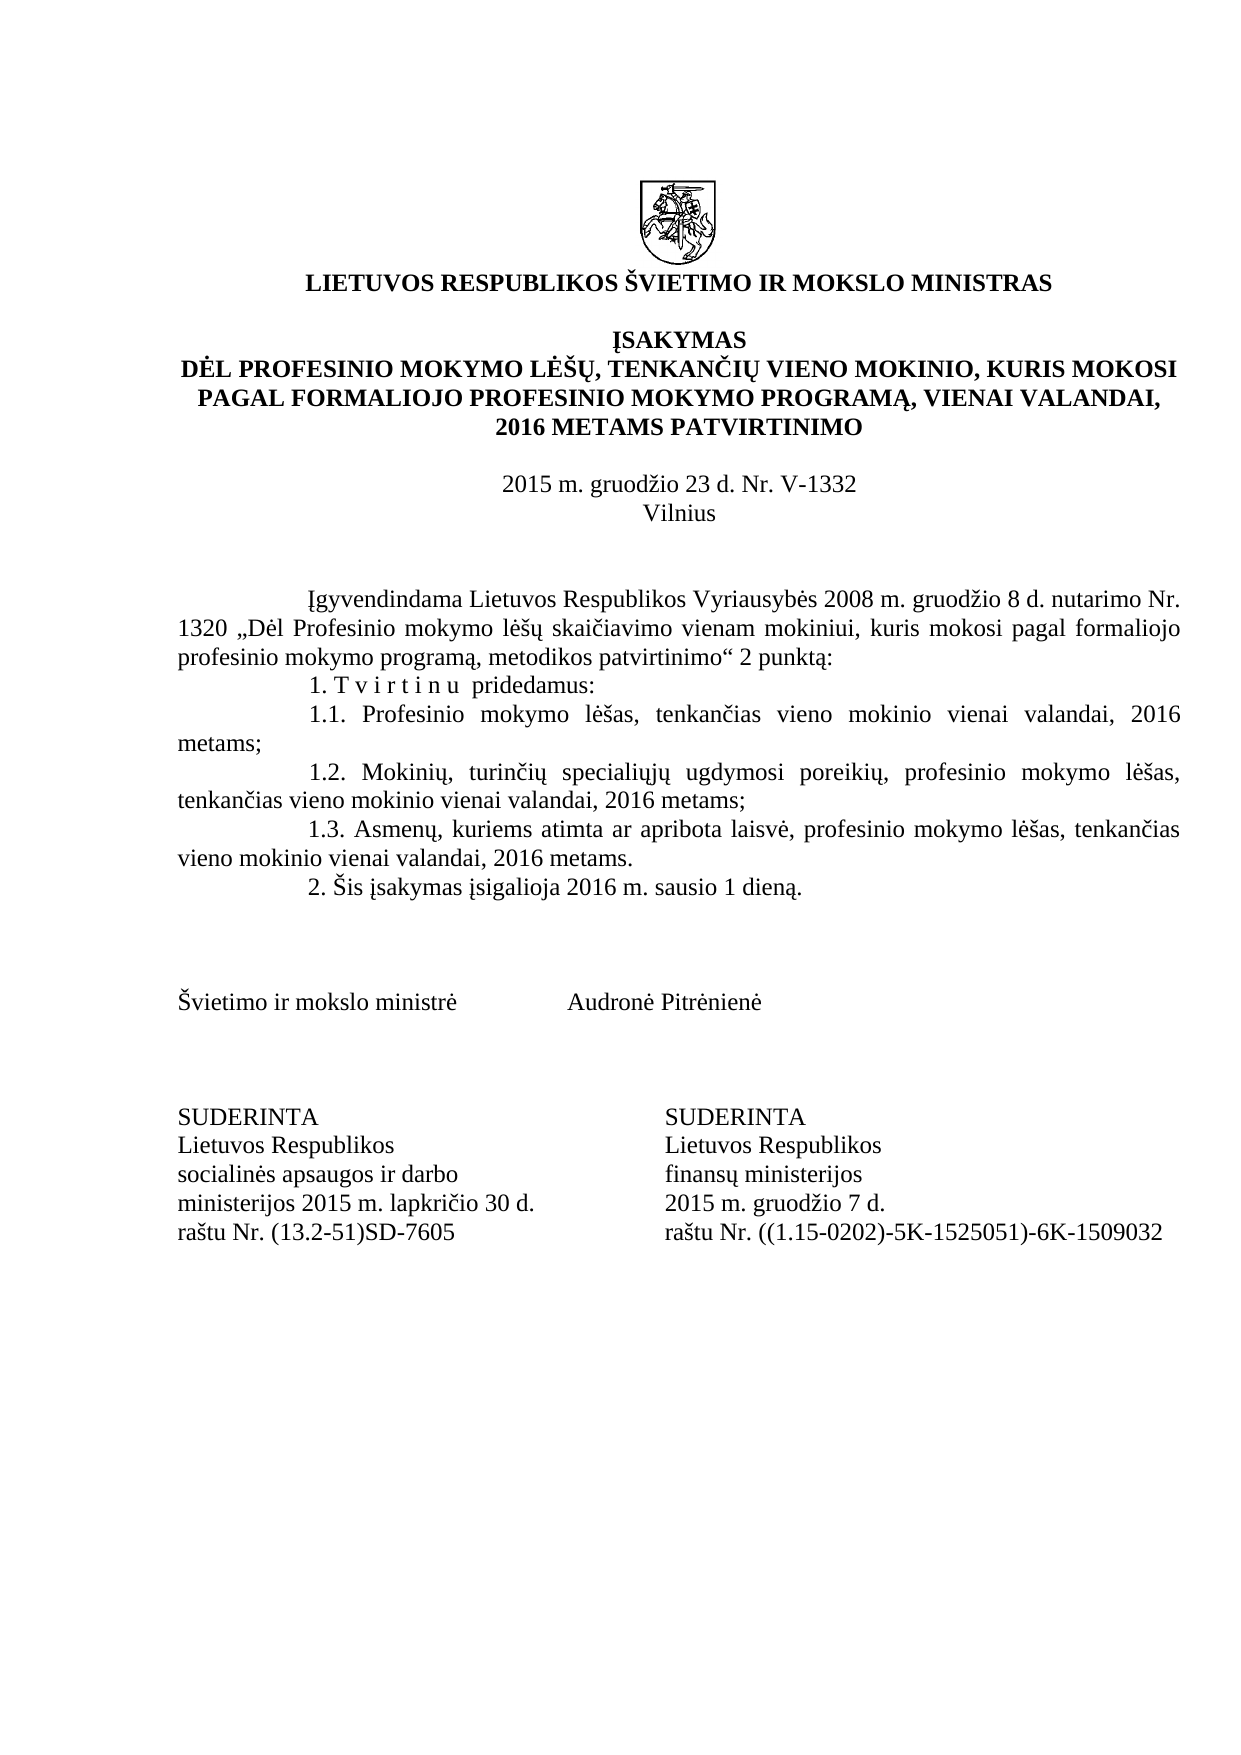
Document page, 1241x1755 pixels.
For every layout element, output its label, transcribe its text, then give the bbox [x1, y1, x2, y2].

text Lietuvos Respublikos Lietuvos Respublikos [177, 1130, 1181, 1159]
text ministerijos 2015 m. lapkričio 30 d. 2015 m. gruodžio 7 d. [177, 1188, 1181, 1217]
text Įgyvendindama Lietuvos Respublikos Vyriausybės 2008 m. gruodžio 8 d. nutarimo Nr. 1320 „Dėl Profesinio mokymo lėšų skaičiavimo vienam mokiniui, kuris mokosi pagal formaliojo profesinio mokymo programą, metodikos patvirtinimo“ 2 punktą: [177, 584, 1181, 670]
text socialinės apsaugos ir darbo finansų ministerijos [177, 1159, 1181, 1188]
text DĖL PROFESINIO MOKYMO LĖŠŲ, TENKANČIŲ VIENO MOKINIO, KURIS MOKOSI PAGAL FORMALIOJO PROFESINIO MOKYMO PROGRAMĄ, VIENAI VALANDAI, 2016 METAMS PATVIRTINIMO [177, 354, 1181, 440]
text Švietimo ir mokslo ministrė Audronė Pitrėnienė [177, 987, 1181, 1015]
text 1. T v i r t i n u pridedamus: [177, 670, 1181, 699]
text 1.1. Profesinio mokymo lėšas, tenkančias vieno mokinio vienai valandai, 2016 metams; [177, 699, 1181, 757]
text 2. Šis įsakymas įsigalioja 2016 m. sausio 1 dieną. [177, 872, 1181, 900]
text 1.2. Mokinių, turinčių specialiųjų ugdymosi poreikių, profesinio mokymo lėšas, tenkančias vieno mokinio vienai valandai, 2016 metams; [177, 757, 1181, 814]
text Vilnius [177, 498, 1181, 527]
text 1.3. Asmenų, kuriems atimta ar apribota laisvė, profesinio mokymo lėšas, tenkančias vieno mokinio vienai valandai, 2016 metams. [177, 814, 1181, 872]
text SUDERINTA SUDERINTA [177, 1102, 1181, 1130]
text ĮSAKYMAS [177, 325, 1181, 354]
text raštu Nr. (13.2-51)SD-7605 raštu Nr. ((1.15-0202)-5K-1525051)-6K-1509032 [177, 1217, 1181, 1245]
text LIETUVOS RESPUBLIKOS ŠVIETIMO IR MOKSLO MINISTRAS [177, 268, 1181, 297]
text 2015 m. gruodžio 23 d. Nr. V-1332 [177, 469, 1181, 498]
